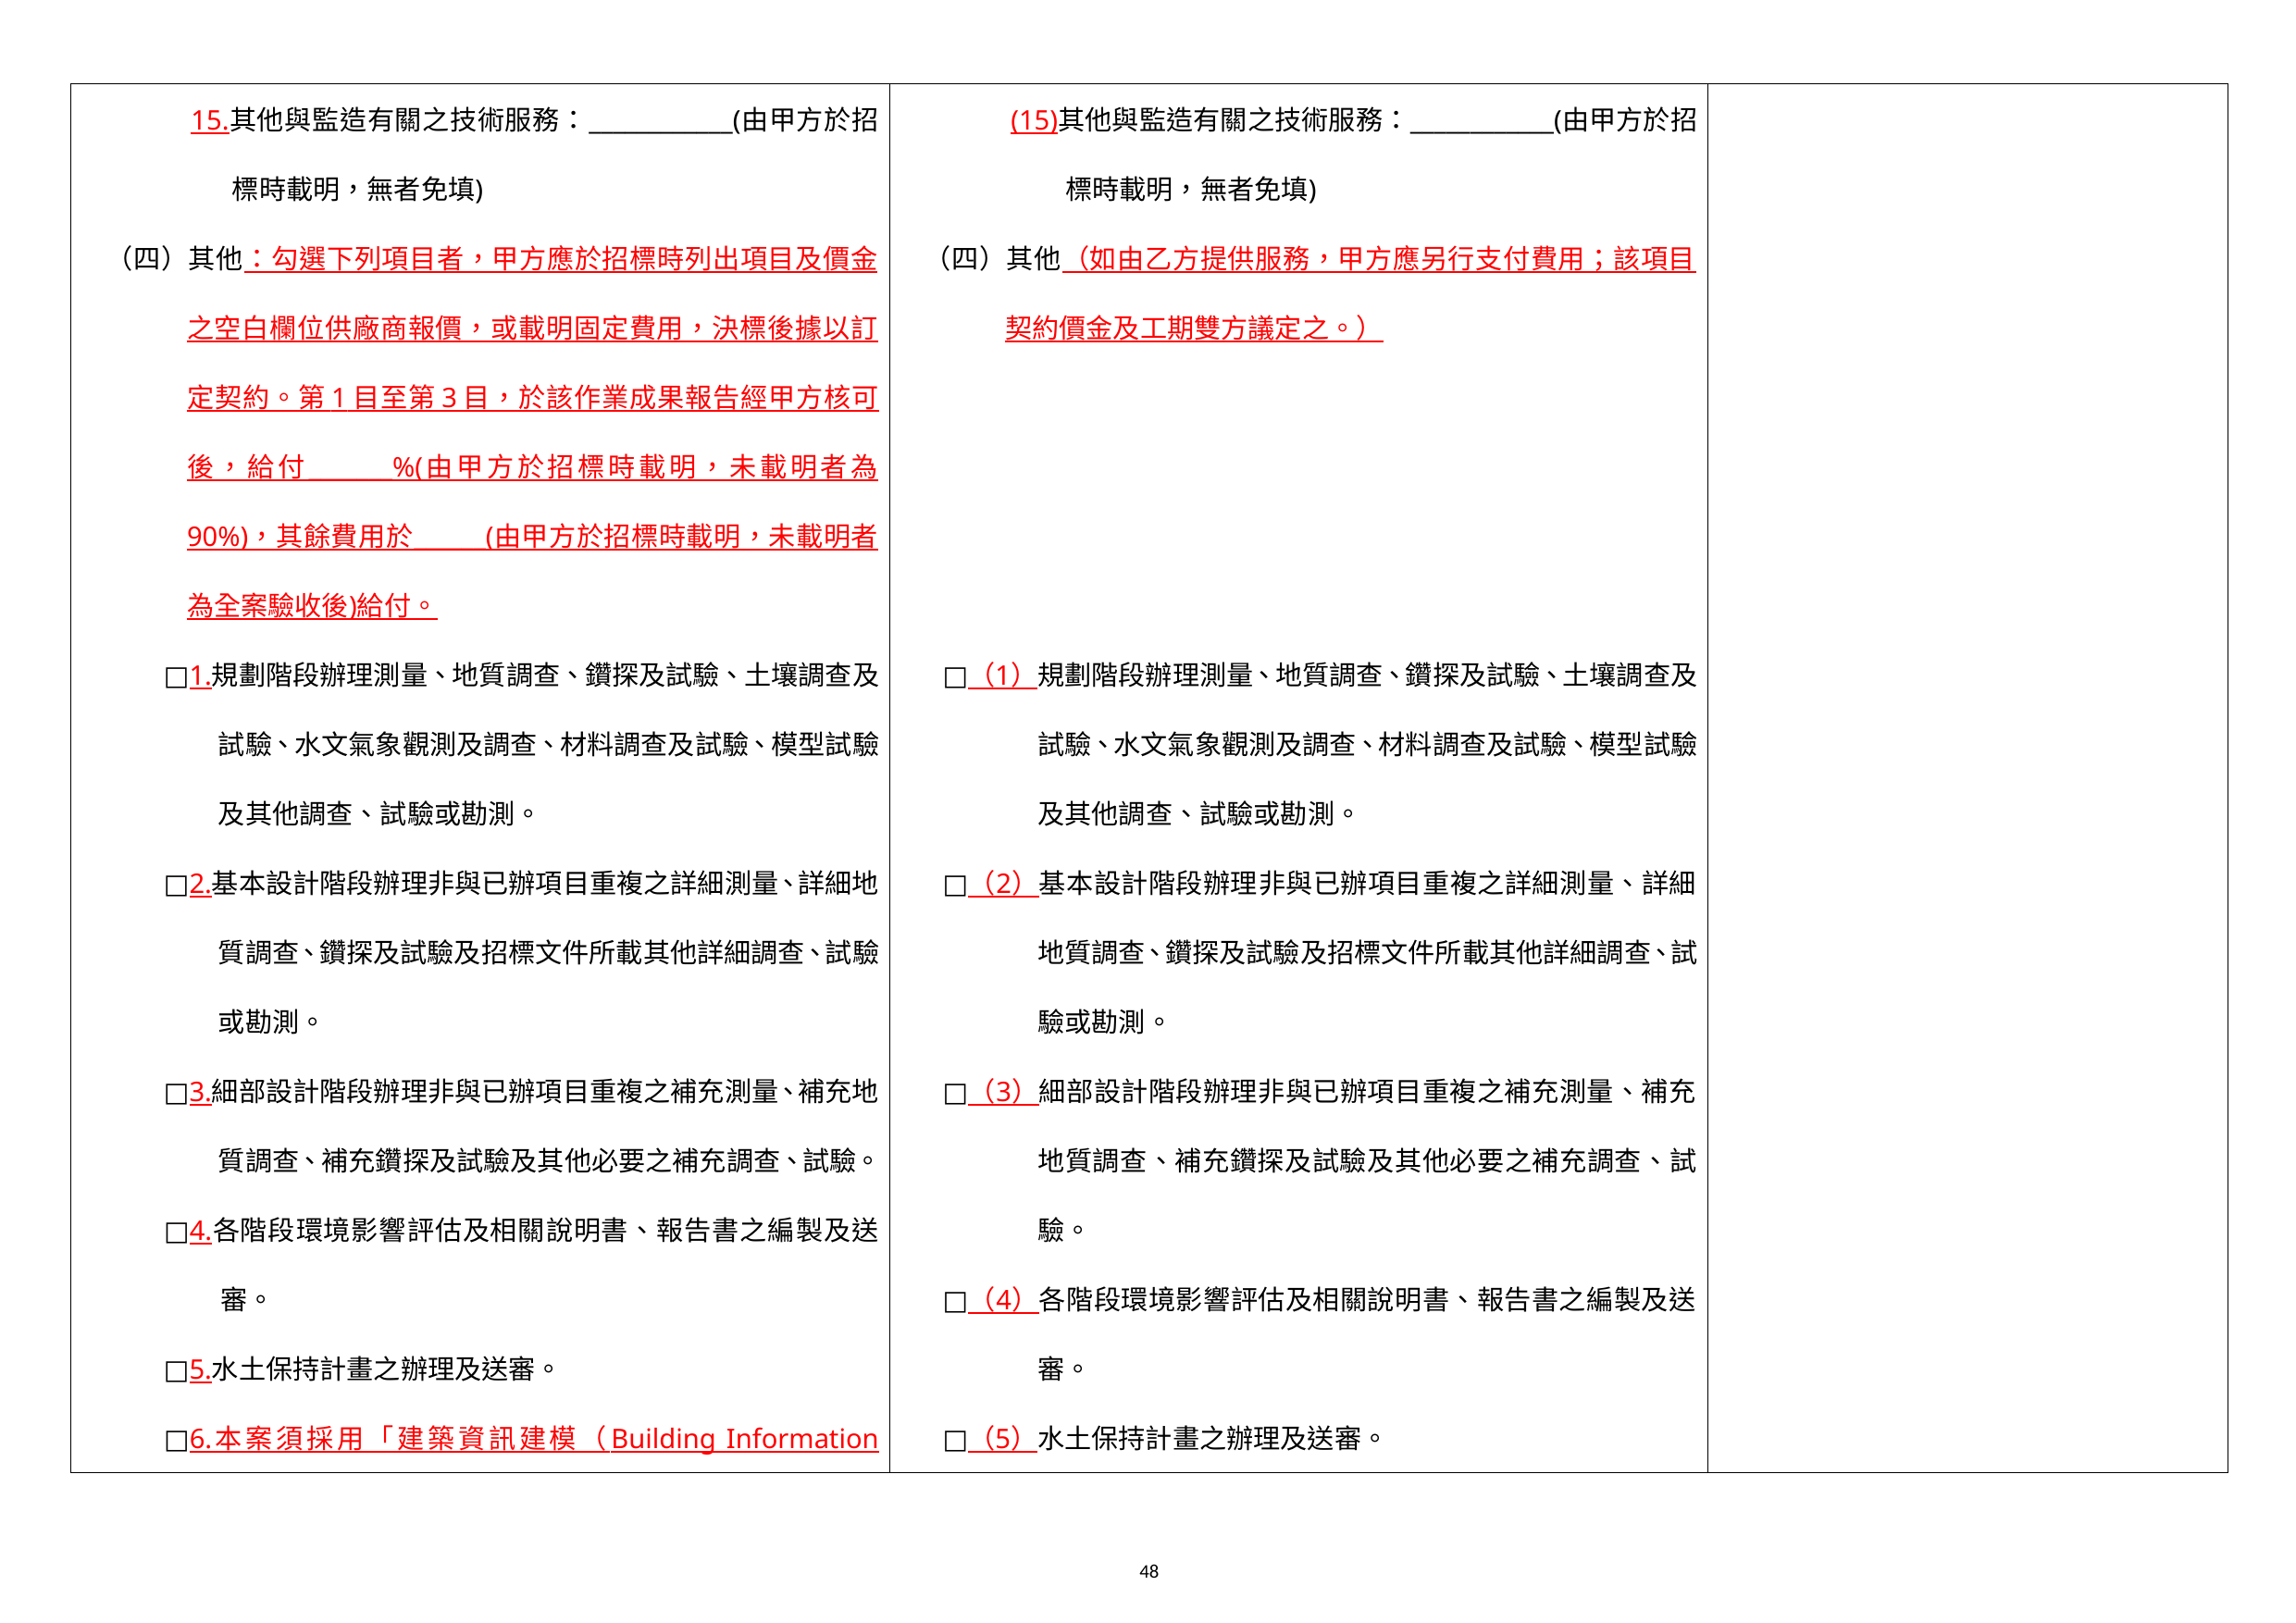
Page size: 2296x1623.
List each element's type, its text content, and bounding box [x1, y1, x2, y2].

table_cell [1708, 84, 2228, 1472]
table_cell 15.其他與監造有關之技術服務：____________(由甲方於招標時載明，無者免填) （四）其他：勾選下列項目者，甲方應於招標時列出項目及價金之空白欄位供廠商報價，或載明固定費用，決標後據以訂定契約。第1目至第3目，於該作業成果報告經甲方核可後，給付_______%(由甲方於招標時載明，未載明者為90%)，其餘費用於______(由甲方於招標時載明，未載明者為全案驗收後)給付。 □1.規劃階段辦理測量、地質調查、鑽探及試驗、土壤調查及試驗、水文氣象觀測及調查、材料調查及試驗、模型試驗及其他調查、試驗或勘測。 □2.基本設計階段辦理非與已辦項目重複之詳細測量、詳細地質調查、鑽探及試驗及招標文件所載其他詳細調查、試驗或勘測。 □3.細部設計階段辦理非與已辦項目重複之補充測量、補充地質調查、補充鑽探及試驗及其他必要之補充調查、試驗。 □4.各階段環境影響評估及相關說明書、報告書之編製及送審。 □5.水土保持計畫之辦理及送審。 □6.本案須採用「建築資訊建模（Building Information [71, 84, 889, 1472]
table_cell 第2條附件二 公共工程（不包括建築工程）之規劃設計監造 …… 二、乙方提供之服務：（甲方視委託辦理項目勾選） □（一）規劃： 勘察工程基地。 繪製工程基地位置圖。 □（3）可行性研究結果之檢討及建議。 □（4）計畫相關資料之補充、分析及評估。 □（5）運輸規劃。 □（6）都市計畫、區域計畫等之規劃。 施工計畫、交通維持計畫、監測及緊急應變等初步規劃。 製作規劃圖說。如配置圖、平面圖、立面圖及具代表性之剖面圖等草案構想。 製作工程計畫書。如設計準則、規範等級說明、構造物型式及施工法（含特殊構造物方案及比較）、材料種類、結構及設備系統概要說明、□構造物耐震及防蝕對策、□營建土石方處理、工程計畫期程、工程經費概算等初步建議。 使用期限規劃及維護管理策略。 規劃報告。 其他與規劃有關之技術服務：____________(由甲方於招標時載明，無者免填) □（二）設計： □（1）基本設計： □A規劃報告及設計標的相關資料之檢討及建議。 B基本設計圖文資料： a構造物及其環境配置規劃設計圖。 b基本設計圖。如平面圖、立面圖、剖面圖及其他基本設計圖__________(由甲方於招標時載明，無者免填)。 c結構及設備系統研擬。 d工程材料方案評估比較。 e構造物型式及工法方案評估比較。 □f特殊構造物方案評估比較。 □g構造物耐震對策評估報告。 □h構造物防蝕對策評估報告。 □i綱要規範。 C量體計算分析及法規之檢討。 □D細部設計準則之研擬。 E營建剩餘土石方之處理方案。（工程規模及土石方產出量符合第八條第十七款第五目規定者需提報土石方規劃設計內容及收容處理建議說明書）。 F施工規劃及施工初步時程之擬訂。 G成本概估。 H採購策略及分標原則之研訂。 I基本設計報告。 □（2）細部設計： A細部設計圖文資料： a工程圖文資料。如配置圖、平面圖、立面圖、剖面圖、排水配置圖、地質柱狀圖等。 b結構圖文資料。如結構詳圖、結構計算書等。 c設備圖文資料。如水、電、空調、消防、電信、機械、儀控等設備詳圖、計算書、規範等。 B施工或材料規範之編擬。 C工程或材料數量之估算及編製。 D成本分析及估算。 E施工計畫及交通維持計畫之擬訂。 F分標計畫及施工進度之擬訂及整合。 G發包預算及招標文件之編擬(乙方提供之預算書圖以___份為限，由甲方於招標時載明；未載明者以五份為限)。 □（3）代辦申請構造物興建許可與水、電、空調、消防或電信之工程設計圖說資料送審。 □（4）協辦下列招標及決標有關事項： A各項招標作業，包括參與標前會議、設計、施工說明會。 B招標文件之釋疑、變更或補充。 C投標廠商、分包廠商、設備製造廠商資格之審查及諮詢。 D開標、審標及提供決標建議。 E契約之簽訂。 F招標、開標、審標或決標爭議之處理。 （5）其他與設計有關之技術服務：____________(由甲方於招標時載明，無者免填) □（三）監造： (1) 擬訂監造計畫並依核定之計畫內容據以執行。 (2) 派遣人員留駐工地，持續性監督施工廠商按契約及設計圖說施工及查證施工廠商履約。 (3) 施工廠商之施工計畫、品質計畫、預定進度、施工圖、器材樣品、趕工計畫、工期展延與其他送審案件之審查及管制。 (4) 重要分包廠商及設備製造商資格之審查。 (5) 施工廠商放樣、施工基準測量及各項測量之校驗。 (6)監督及查驗施工廠商辦理材料及設備之品質管理工作。 (7) 監督施工廠商執行工地安全衛生、交通維持及環境保護等工作。 (8) 履約進度查證與管理及履約估驗計價之審查。 (9) 有關履約界面之協調及整合。 (10)契約變更之建議及協辦。 (11)機電設備測試及試運轉之監督。 (12)審查竣工圖表、工程結算明細表及契約所載其他結算資料。 (13)驗收之協辦。 (14)協辦履約爭議之處理。 (15)其他與監造有關之技術服務：____________(由甲方於招標時載明，無者免填) （四）其他（如由乙方提供服務，甲方應另行支付費用；該項目契約價金及工期雙方議定之。） □（1）規劃階段辦理測量、地質調查、鑽探及試驗、土壤調查及試驗、水文氣象觀測及調查、材料調查及試驗、模型試驗及其他調查、試驗或勘測。 □（2）基本設計階段辦理非與已辦項目重複之詳細測量、詳細地質調查、鑽探及試驗及招標文件所載其他詳細調查、試驗或勘測。 □（3）細部設計階段辦理非與已辦項目重複之補充測量、補充地質調查、補充鑽探及試驗及其他必要之補充調查、試驗。 □（4）各階段環境影響評估及相關說明書、報告書之編製及送審。 □（5）水土保持計畫之辦理及送審。 □（6） （類似上述送審作業事項）。 [890, 84, 1707, 1472]
